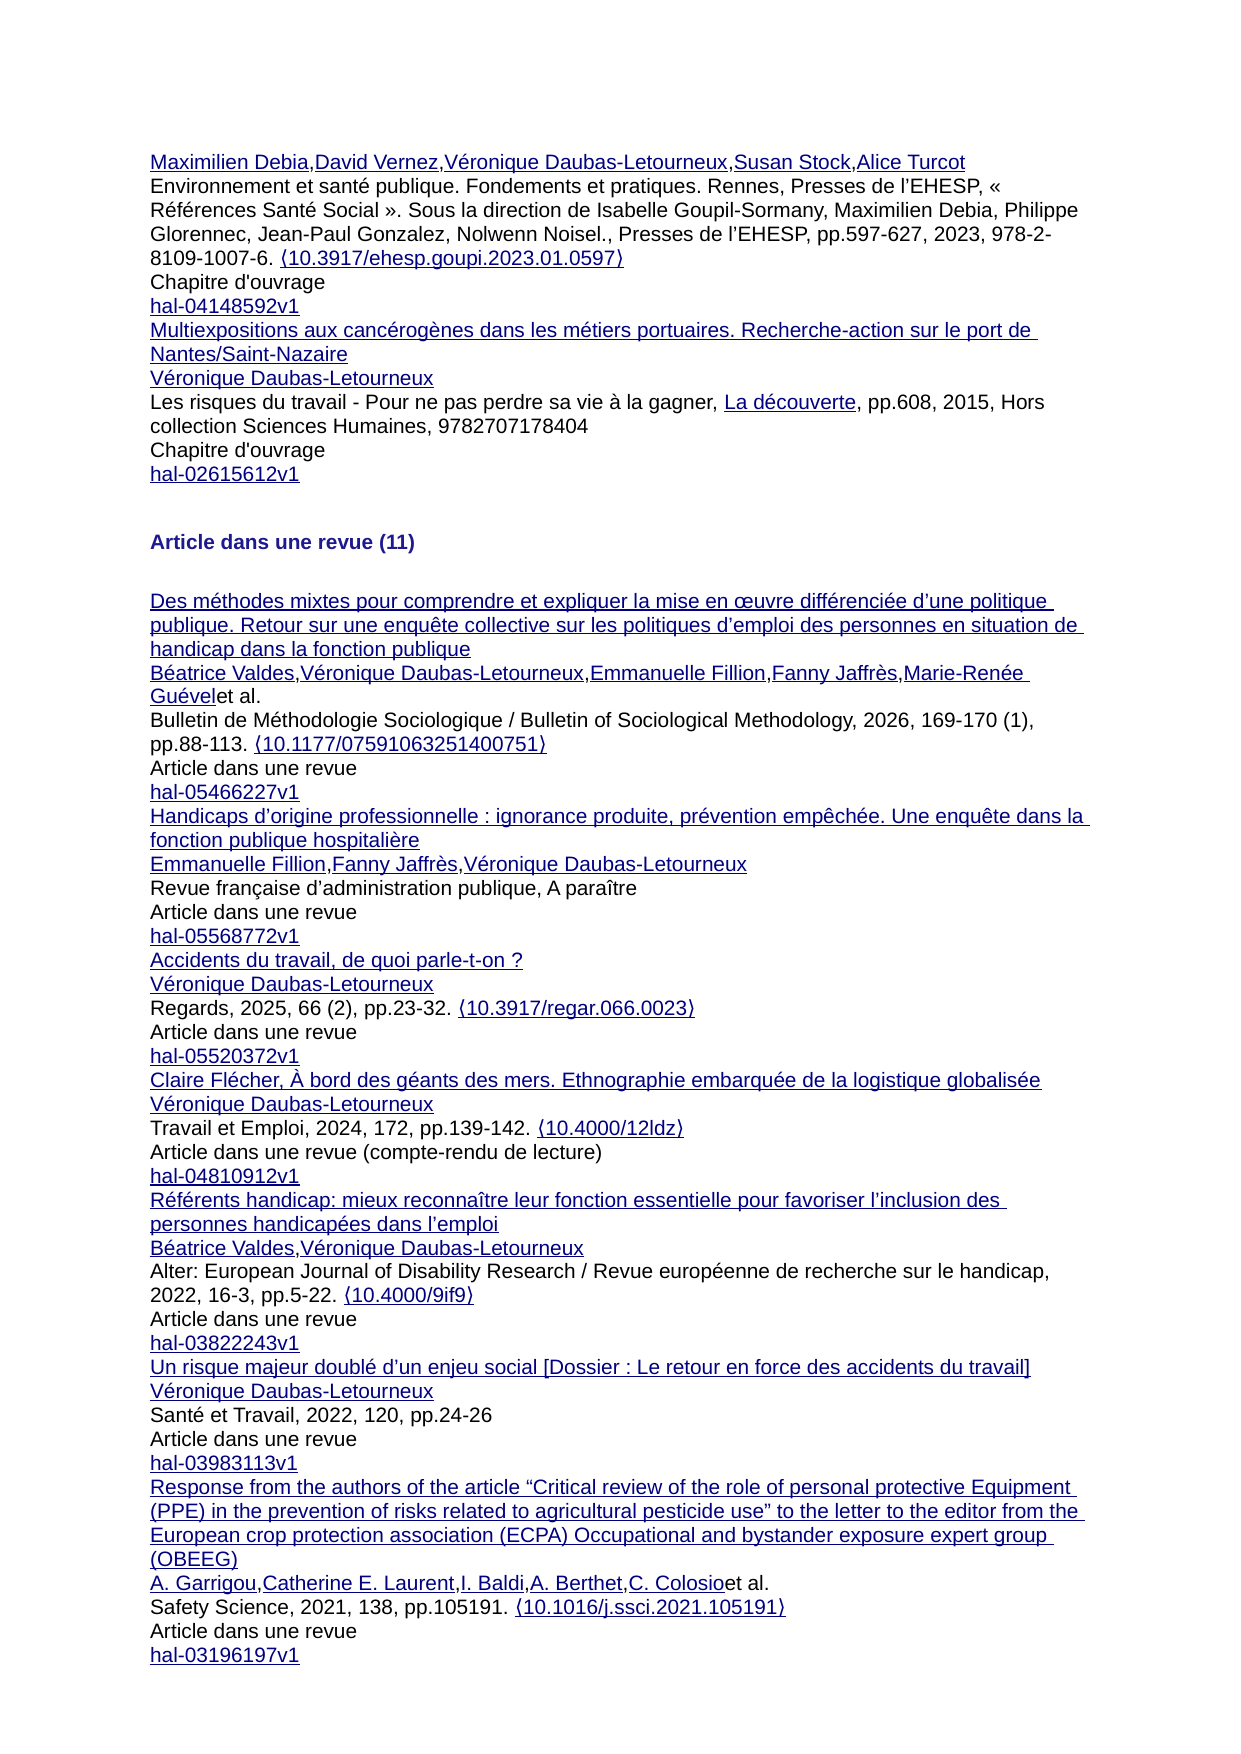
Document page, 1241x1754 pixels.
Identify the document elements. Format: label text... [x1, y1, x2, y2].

subtitle Article dans une revue (11) [150, 530, 1090, 554]
table_cell Un risque majeur doublé d’un enjeu social [Dossier : Le retour en force des accidents du travail] Véronique Daubas-Letourneux Santé et Travail, 2022, 120, pp.24-26 Article dans une revue hal-03983113v1 [150, 1355, 1090, 1475]
table_cell Handicaps d’origine professionnelle : ignorance produite, prévention empêchée. Une enquête dans la [150, 804, 1090, 825]
table_cell Référents handicap: mieux reconnaître leur fonction essentielle pour favoriser l’inclusion des personnes handicapées dans l’emploi Béatrice Valdes,Véronique Daubas-Letourneux Alter: European Journal of Disability Research / Revue européenne de recherche sur le handicap, 2022, 16-3, pp.5-22. ⟨10.4000/9if9⟩ Article dans une revue hal-03822243v1 [150, 1188, 1090, 1355]
table_cell fonction publique hospitalière Emmanuelle Fillion,Fanny Jaffrès,Véronique Daubas-Letourneux Revue française d’administration publique, A paraître Article dans une revue hal-05568772v1 [150, 826, 1090, 948]
table_cell Maximilien Debia,David Vernez,Véronique Daubas-Letourneux,Susan Stock,Alice Turcot Environnement et santé publique. Fondements et pratiques. Rennes, Presses de l’EHESP, « Références Santé Social ». Sous la direction de Isabelle Goupil-Sormany, Maximilien Debia, Philippe Glorennec, Jean-Paul Gonzalez, Nolwenn Noisel., Presses de l’EHESP, pp.597-627, 2023, 978-2-8109-1007-6. ⟨10.3917/ehesp.goupi.2023.01.0597⟩ Chapitre d'ouvrage hal-04148592v1 [150, 150, 1090, 318]
table_cell Claire Flécher, À bord des géants des mers. Ethnographie embarquée de la logistique globalisée Véronique Daubas-Letourneux Travail et Emploi, 2024, 172, pp.139-142. ⟨10.4000/12ldz⟩ Article dans une revue (compte-rendu de lecture) hal-04810912v1 [150, 1068, 1090, 1187]
table_cell Multiexpositions aux cancérogènes dans les métiers portuaires. Recherche-action sur le port de Nantes/Saint-Nazaire Véronique Daubas-Letourneux Les risques du travail - Pour ne pas perdre sa vie à la gagner, La découverte, pp.608, 2015, Hors collection Sciences Humaines, 9782707178404 Chapitre d'ouvrage hal-02615612v1 [150, 318, 1090, 485]
table_cell Accidents du travail, de quoi parle-t-on ? Véronique Daubas-Letourneux Regards, 2025, 66 (2), pp.23-32. ⟨10.3917/regar.066.0023⟩ Article dans une revue hal-05520372v1 [150, 948, 1090, 1068]
table_header Des méthodes mixtes pour comprendre et expliquer la mise en œuvre différenciée d’une politique publique. Retour sur une enquête collective sur les politiques d’emploi des personnes en situation de handicap dans la fonction publique Béatrice Valdes,Véronique Daubas-Letourneux,Emmanuelle Fillion,Fanny Jaffrès,Marie-Renée Guévelet al. Bulletin de Méthodologie Sociologique / Bulletin of Sociological Methodology, 2026, 169-170 (1), pp.88-113. ⟨10.1177/07591063251400751⟩ Article dans une revue hal-05466227v1 [150, 589, 1090, 804]
table_cell Response from the authors of the article “Critical review of the role of personal protective Equipment (PPE) in the prevention of risks related to agricultural pesticide use” to the letter to the editor from the European crop protection association (ECPA) Occupational and bystander exposure expert group (OBEEG) A. Garrigou,Catherine E. Laurent,I. Baldi,A. Berthet,C. Colosioet al. Safety Science, 2021, 138, pp.105191. ⟨10.1016/j.ssci.2021.105191⟩ Article dans une revue hal-03196197v1 [150, 1475, 1090, 1667]
